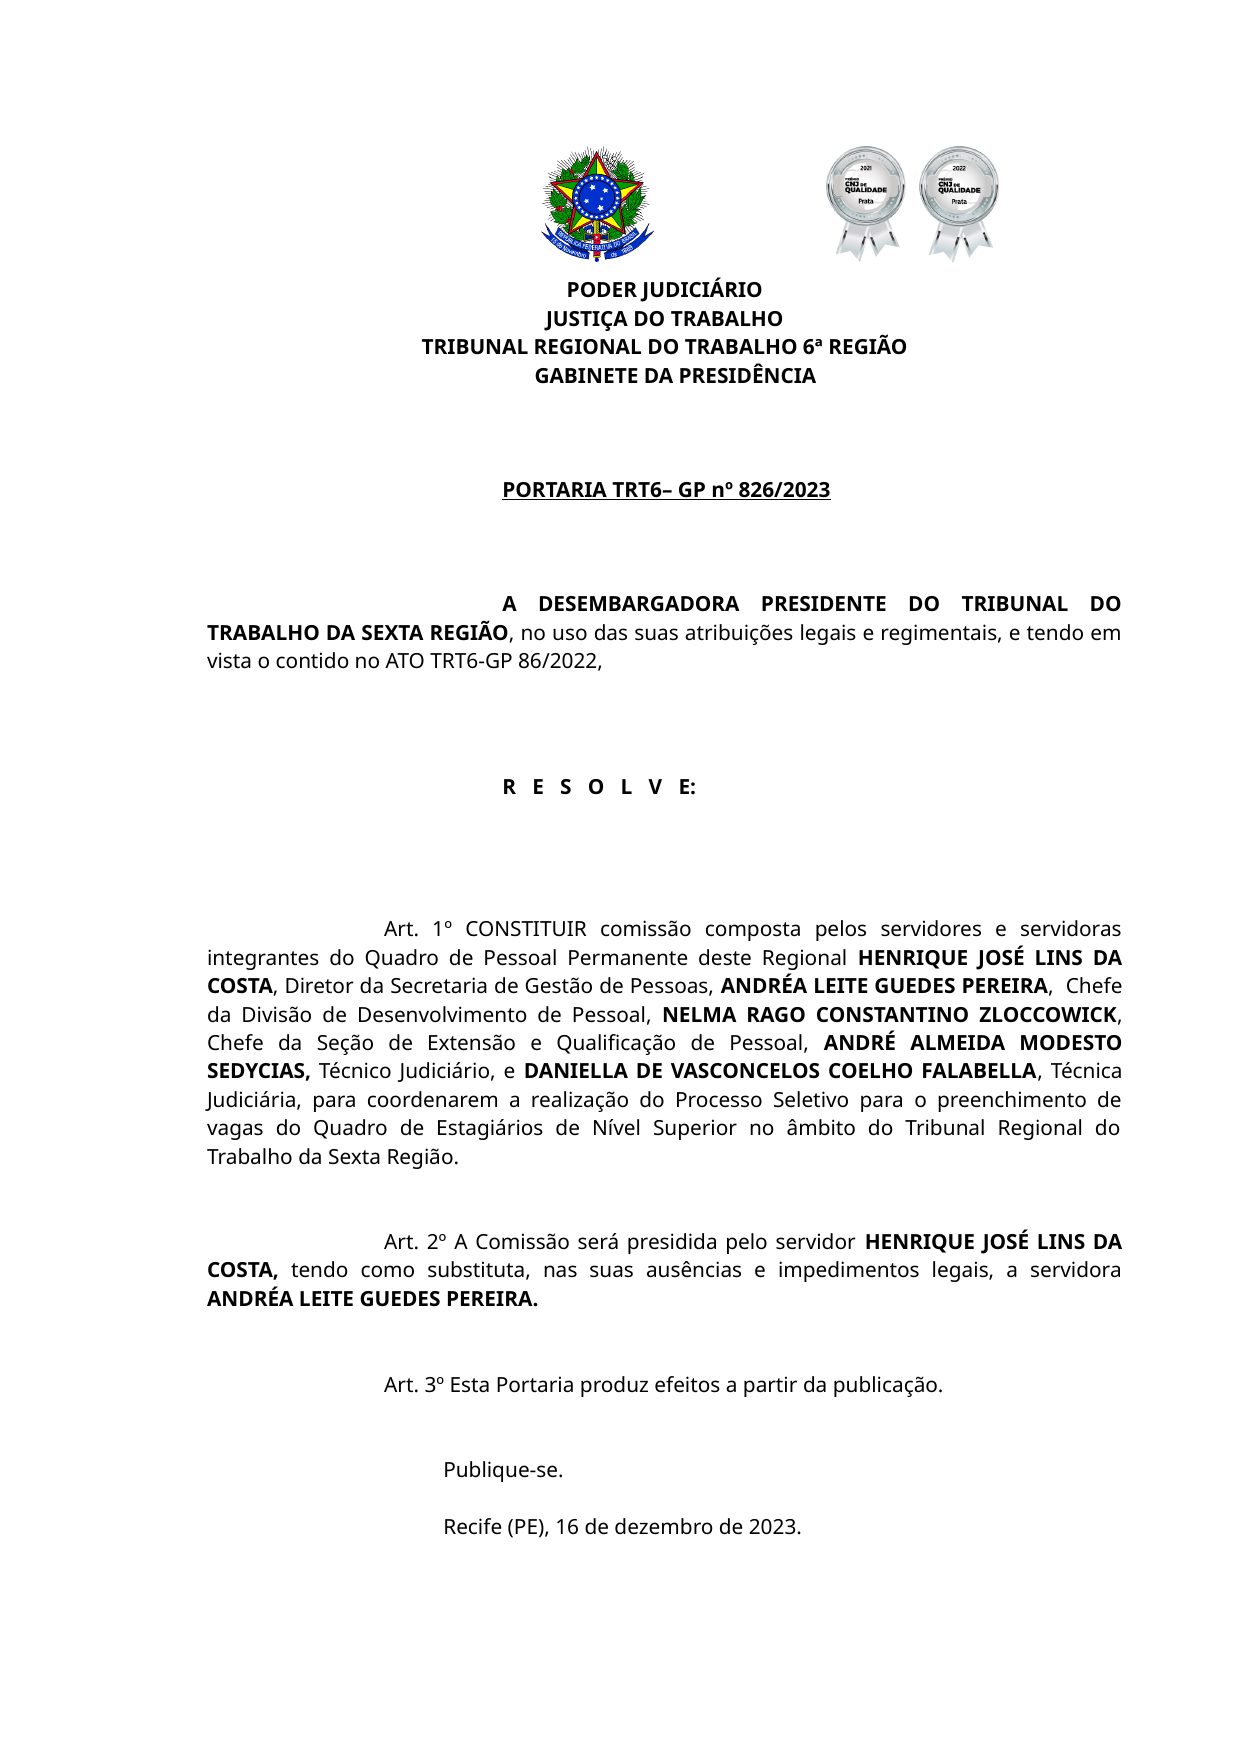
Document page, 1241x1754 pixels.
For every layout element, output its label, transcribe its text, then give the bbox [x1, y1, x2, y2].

subtitle PORTARIA TRT6– GP nº 826/2023 [207, 475, 1122, 503]
subtitle Recife (PE), 16 de dezembro de 2023. [207, 1512, 1122, 1540]
subtitle Art. 1º CONSTITUIR comissão composta pelos servidores e servidoras integrantes do Quadro de Pessoal Permanente deste Regional HENRIQUE JOSÉ LINS DA COSTA, Diretor da Secretaria de Gestão de Pessoas, ANDRÉA LEITE GUEDES PEREIRA, Chefe da Divisão de Desenvolvimento de Pessoal, NELMA RAGO CONSTANTINO ZLOCCOWICK, Chefe da Seção de Extensão e Qualificação de Pessoal, ANDRÉ ALMEIDA MODESTO SEDYCIAS, Técnico Judiciário, e DANIELLA DE VASCONCELOS COELHO FALABELLA, Técnica Judiciária, para coordenarem a realização do Processo Seletivo para o preenchimento de vagas do Quadro de Estagiários de Nível Superior no âmbito do Tribunal Regional do Trabalho da Sexta Região. [207, 914, 1122, 1170]
subtitle R E S O L V E: [207, 772, 1077, 801]
subtitle A DESEMBARGADORA PRESIDENTE DO TRIBUNAL DO TRABALHO DA SEXTA REGIÃO, no uso das suas atribuições legais e regimentais, e tendo em vista o contido no ATO TRT6-GP 86/2022, [207, 589, 1122, 674]
subtitle GABINETE DA PRESIDÊNCIA [207, 361, 1122, 389]
subtitle Art. 2º A Comissão será presidida pelo servidor HENRIQUE JOSÉ LINS DA COSTA, tendo como substituta, nas suas ausências e impedimentos legais, a servidora ANDRÉA LEITE GUEDES PEREIRA. [207, 1227, 1122, 1312]
subtitle JUSTIÇA DO TRABALHO [207, 304, 1122, 332]
subtitle TRIBUNAL REGIONAL DO TRABALHO 6ª REGIÃO [207, 332, 1122, 361]
picture [808, 146, 1000, 264]
subtitle PODER JUDICIÁRIO [207, 276, 1122, 304]
subtitle Art. 3º Esta Portaria produz efeitos a partir da publicação. [207, 1370, 1077, 1398]
picture [535, 143, 657, 264]
subtitle Publique-se. [207, 1455, 1122, 1483]
